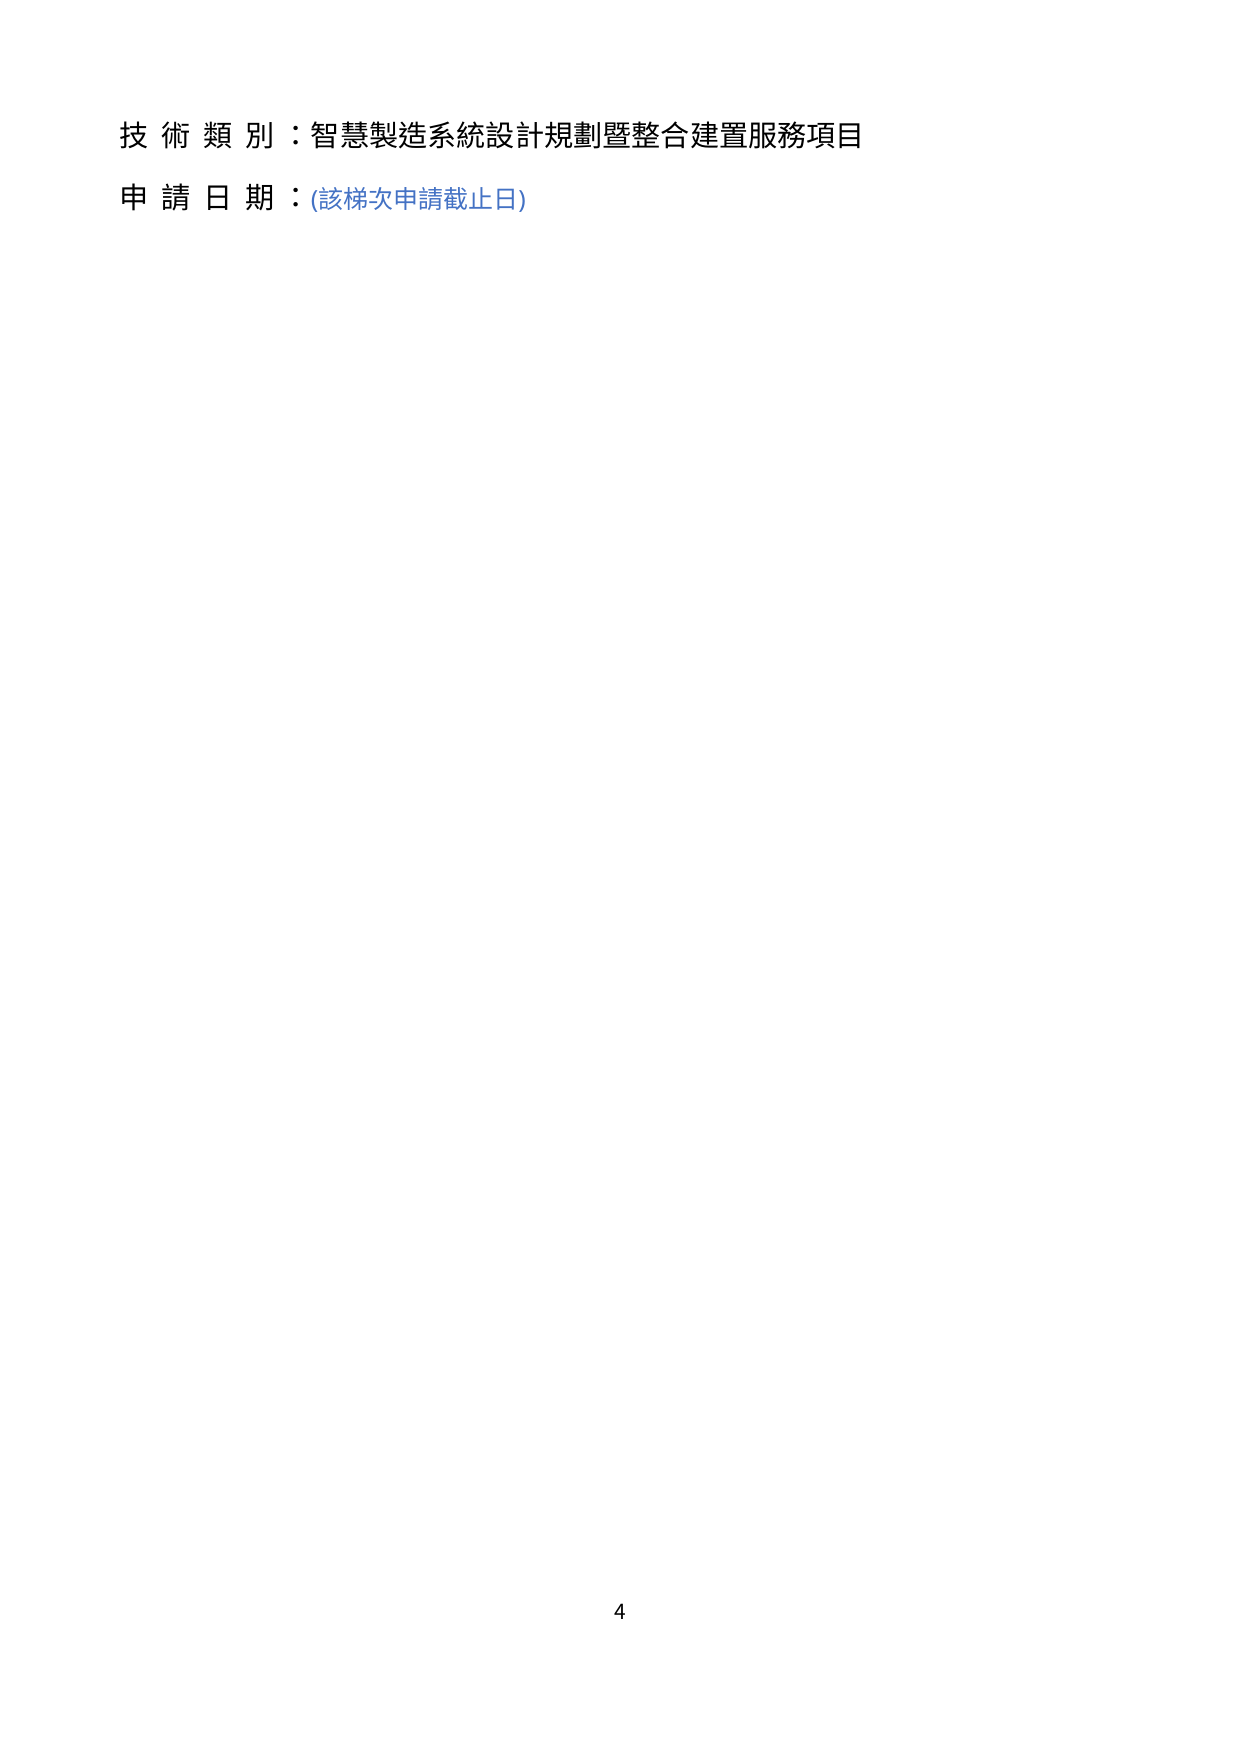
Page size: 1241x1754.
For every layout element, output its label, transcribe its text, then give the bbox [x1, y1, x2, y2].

text 技 術 類 別 ：智慧製造系統設計規劃暨整合建置服務項目 [89, 92, 1152, 154]
text 申 請 日 期 ：(該梯次申請截止日) [89, 154, 1152, 217]
